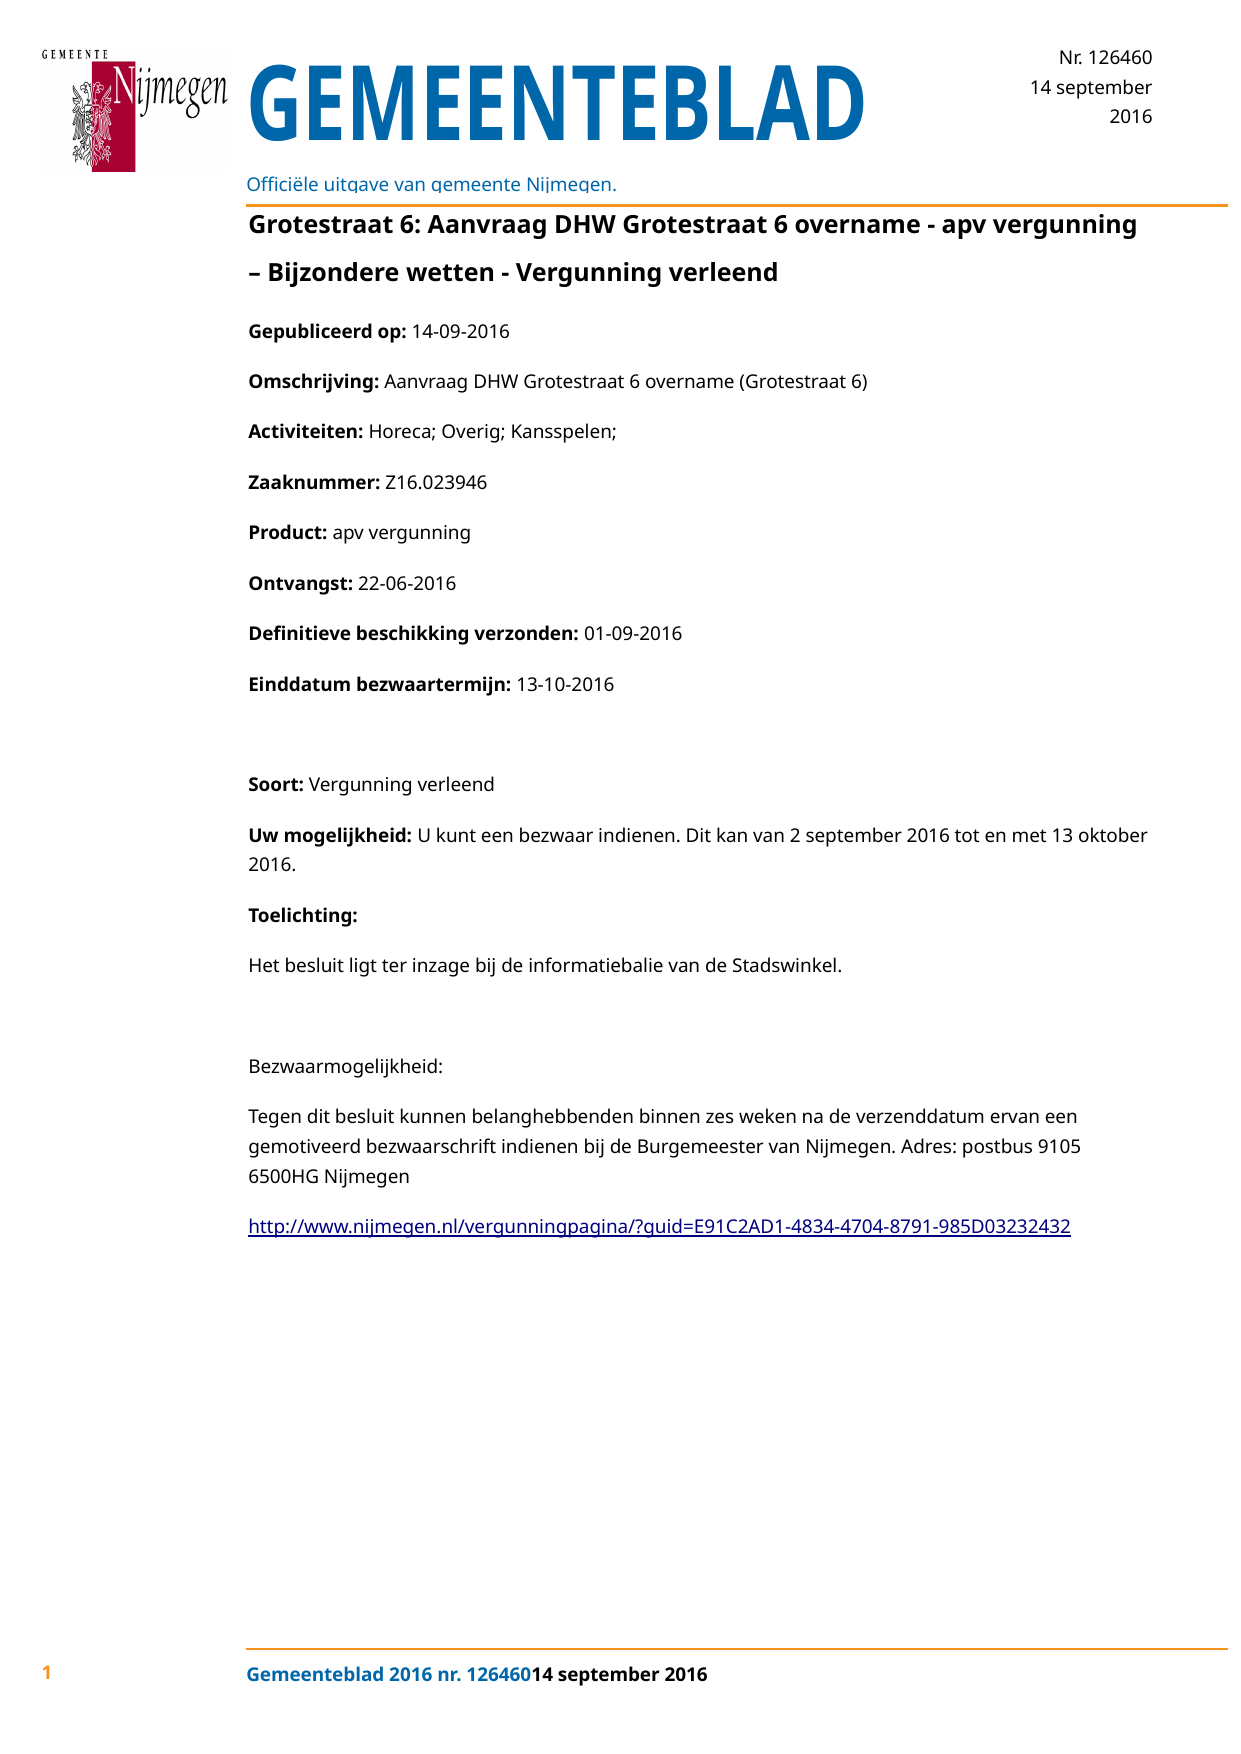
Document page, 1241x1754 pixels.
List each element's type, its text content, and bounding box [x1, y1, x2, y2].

text Activiteiten: Horeca; Overig; Kansspelen; [248, 419, 1152, 444]
text Soort: Vergunning verleend [248, 772, 1152, 797]
text Omschrijving: Aanvraag DHW Grotestraat 6 overname (Grotestraat 6) [248, 368, 1152, 394]
text Uw mogelijkheid: U kunt een bezwaar indienen. Dit kan van 2 september 2016 tot en met 13 oktober 2016. [248, 822, 1152, 877]
text Bezwaarmogelijkheid: [248, 1053, 1152, 1079]
text Grotestraat 6: Aanvraag DHW Grotestraat 6 overname - apv vergunning – Bijzondere wetten - Vergunning verleend [248, 207, 1152, 288]
text Toelichting: [248, 902, 1152, 928]
text Het besluit ligt ter inzage bij de informatiebalie van de Stadswinkel. [248, 952, 1152, 978]
text Einddatum bezwaartermijn: 13-10-2016 [248, 671, 1152, 697]
text Gepubliceerd op: 14-09-2016 [248, 318, 1152, 344]
text Tegen dit besluit kunnen belanghebbenden binnen zes weken na de verzenddatum ervan een gemotiveerd bezwaarschrift indienen bij de Burgemeester van Nijmegen. Adres: postbus 9105 6500HG Nijmegen [248, 1104, 1152, 1189]
text http://www.nijmegen.nl/vergunningpagina/?guid=E91C2AD1-4834-4704-8791-985D03232432 [248, 1213, 1152, 1239]
text Ontvangst: 22-06-2016 [248, 570, 1152, 596]
picture [41, 47, 231, 172]
text Zaaknummer: Z16.023946 [248, 469, 1152, 495]
text Product: apv vergunning [248, 519, 1152, 545]
text Definitieve beschikking verzonden: 01-09-2016 [248, 620, 1152, 646]
